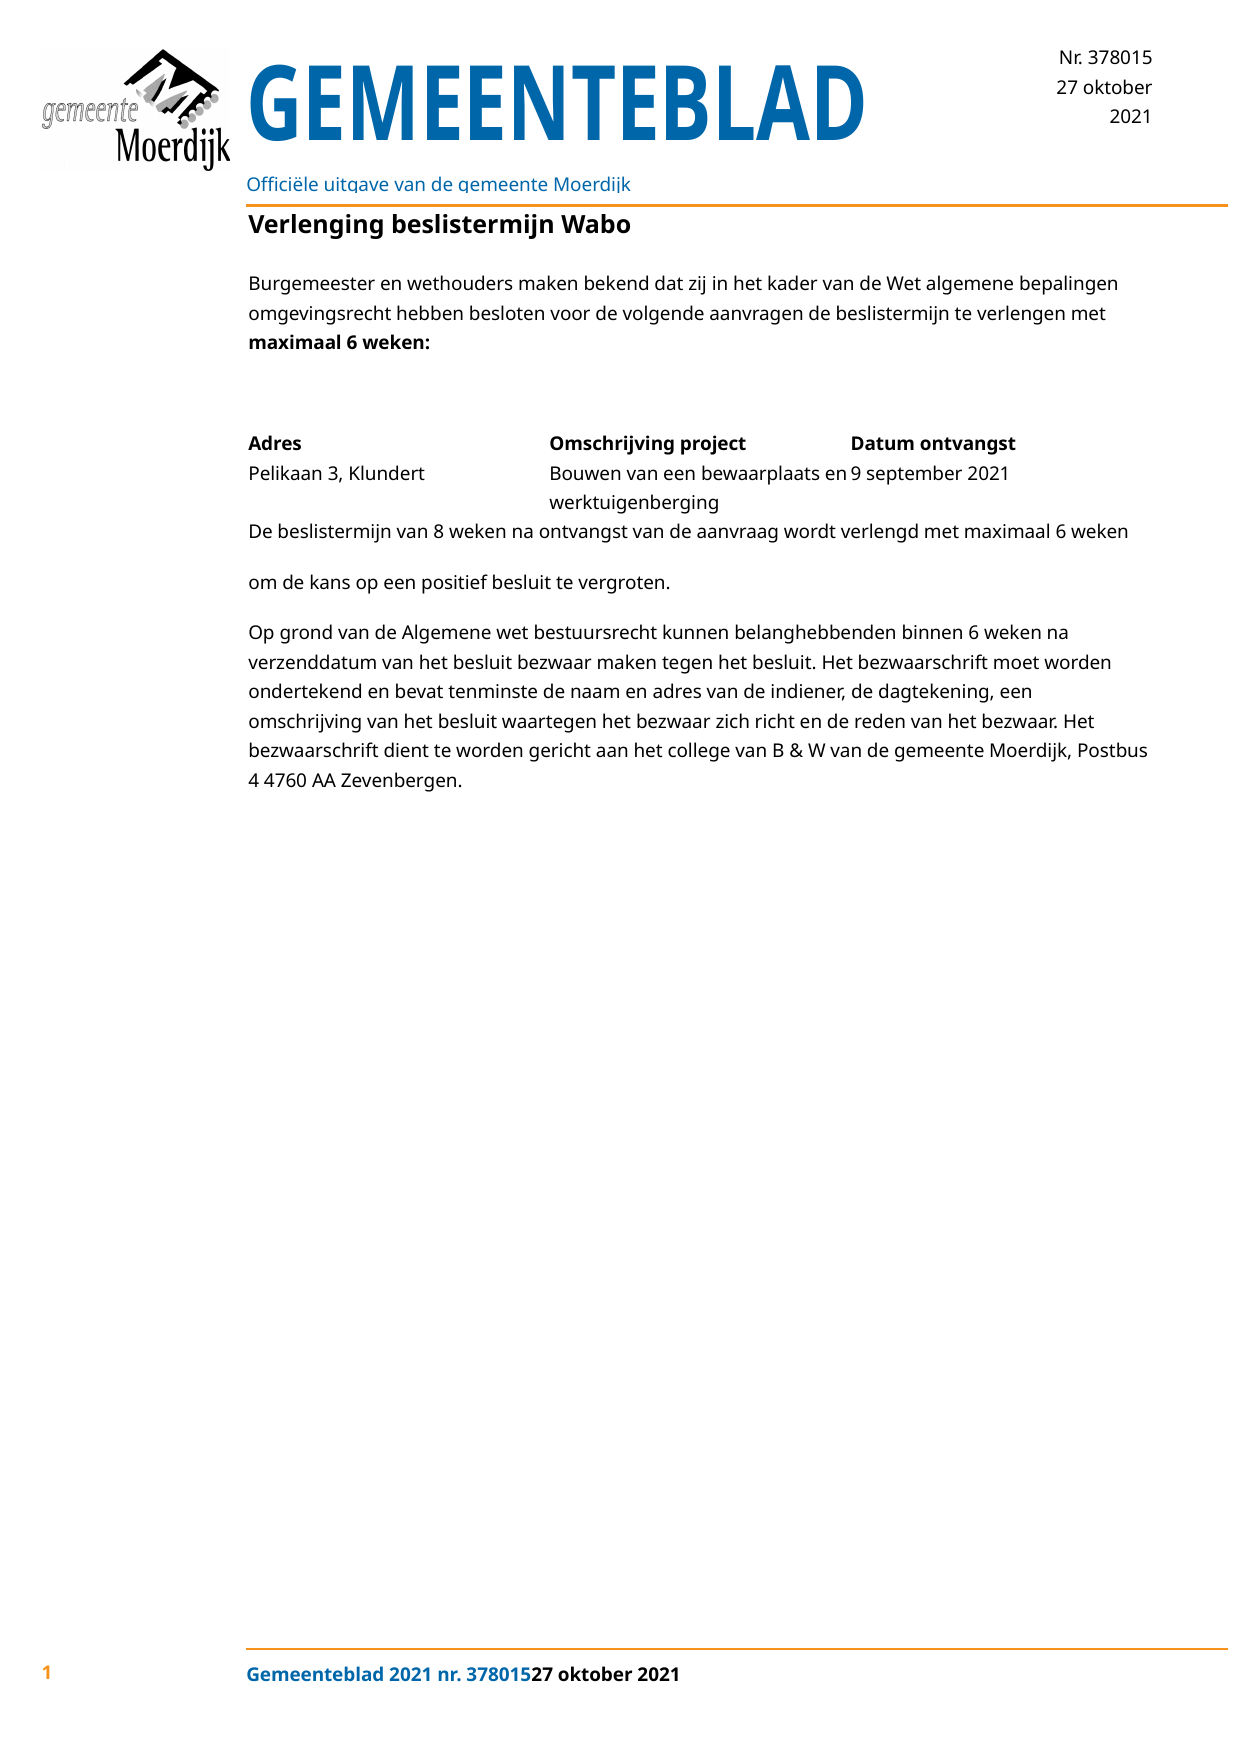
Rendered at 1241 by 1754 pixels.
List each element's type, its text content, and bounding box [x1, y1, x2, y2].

text De beslistermijn van 8 weken na ontvangst van de aanvraag wordt verlengd met maximaal 6 weken [248, 518, 1152, 544]
text om de kans op een positief besluit te vergroten. [248, 569, 1152, 595]
table_header Omschrijving project Bouwen van een bewaarplaats en werktuigenberging [549, 430, 850, 515]
text Verlenging beslistermijn Wabo [248, 207, 1152, 241]
text Burgemeester en wethouders maken bekend dat zij in het kader van de Wet algemene bepalingen omgevingsrecht hebben besloten voor de volgende aanvragen de beslistermijn te verlengen met maximaal 6 weken: [248, 270, 1152, 355]
text Op grond van de Algemene wet bestuursrecht kunnen belanghebbenden binnen 6 weken na verzenddatum van het besluit bezwaar maken tegen het besluit. Het bezwaarschrift moet worden ondertekend en bevat tenminste de naam en adres van de indiener, de dagtekening, een omschrijving van het besluit waartegen het bezwaar zich richt en de reden van het bezwaar. Het bezwaarschrift dient te worden gericht aan het college van B & W van de gemeente Moerdijk, Postbus 4 4760 AA Zevenbergen. [248, 619, 1152, 793]
picture [41, 47, 231, 172]
table_header Datum ontvangst 9 september 2021 [850, 430, 1152, 515]
table_header Adres Pelikaan 3, Klundert [248, 430, 549, 515]
